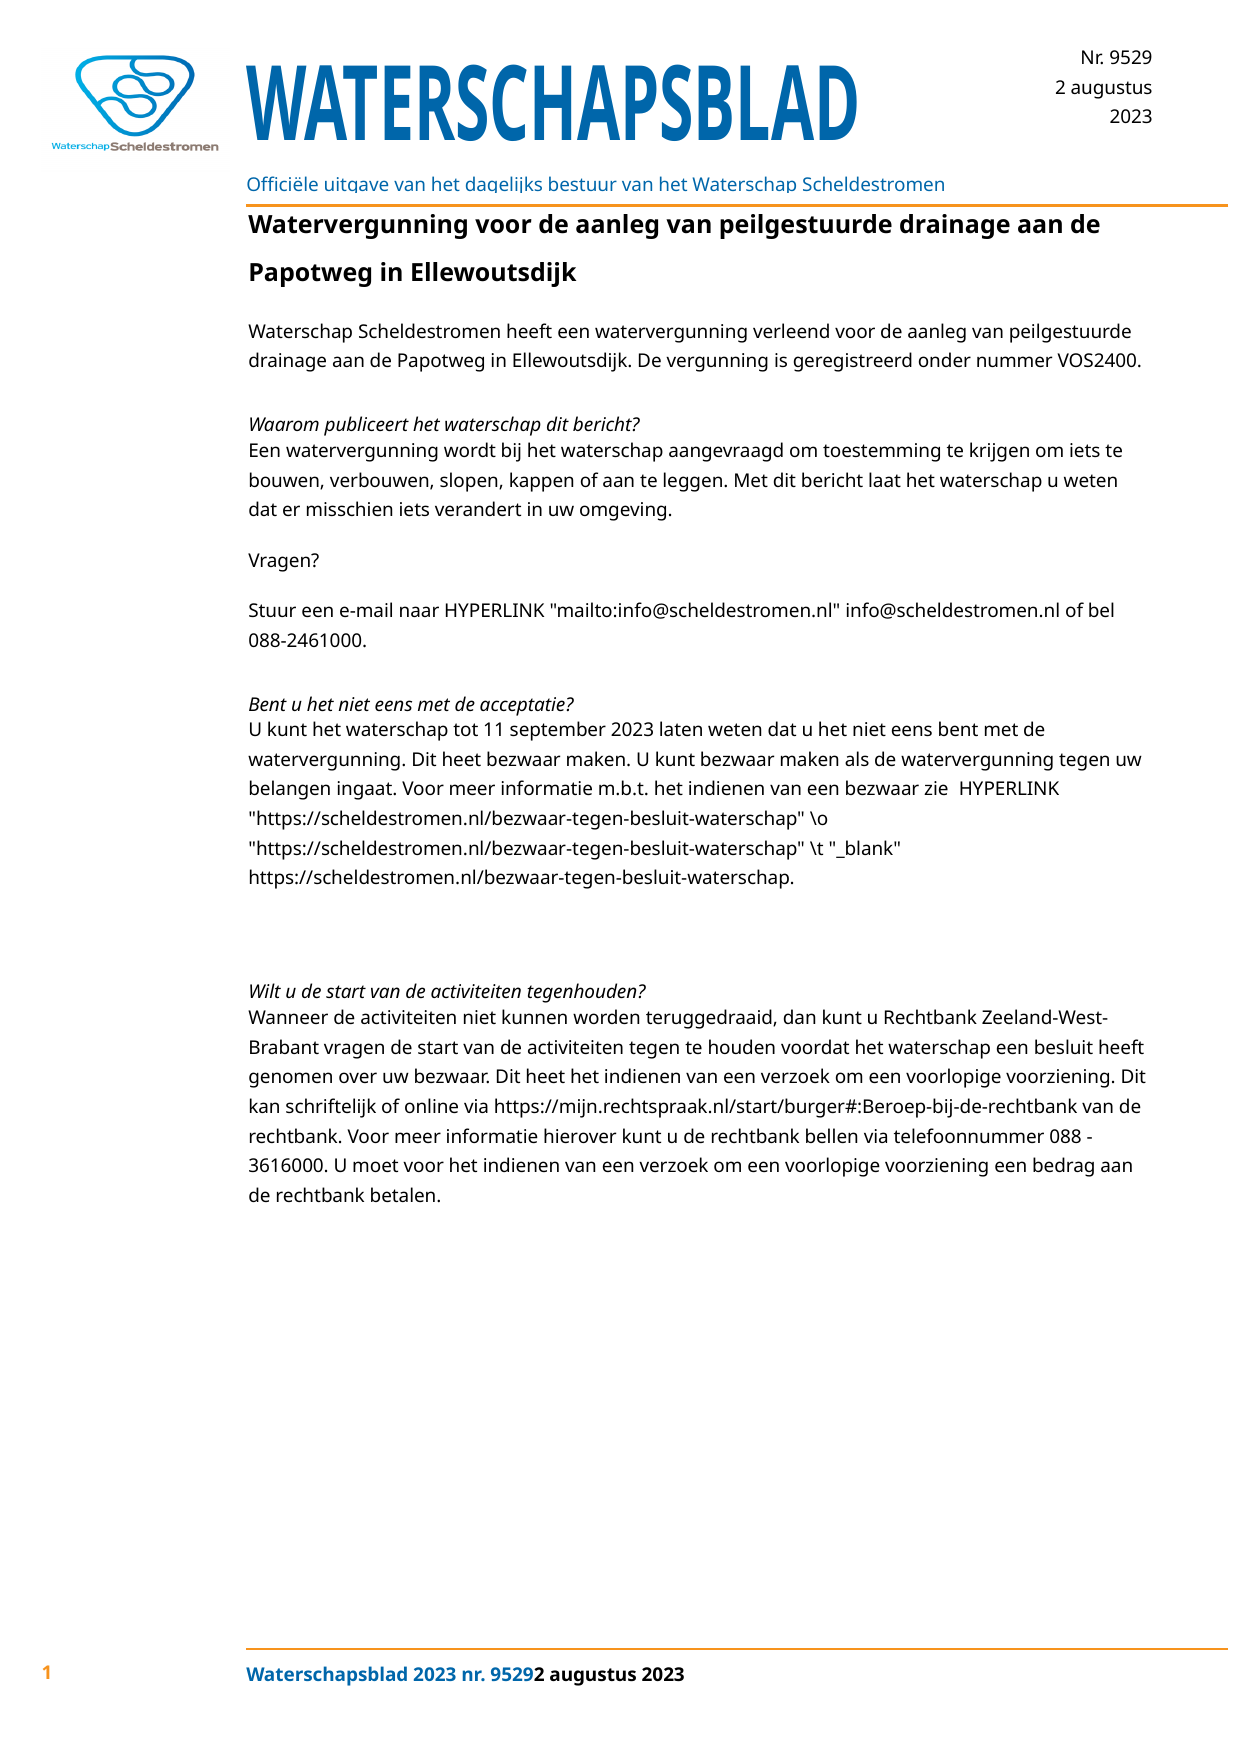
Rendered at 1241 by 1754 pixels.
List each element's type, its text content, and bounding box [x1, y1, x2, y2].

text Waterschap Scheldestromen heeft een watervergunning verleend voor de aanleg van peilgestuurde drainage aan de Papotweg in Ellewoutsdijk. De vergunning is geregistreerd onder nummer VOS2400. [248, 318, 1152, 373]
text Vragen? [248, 547, 1152, 572]
text Wanneer de activiteiten niet kunnen worden teruggedraaid, dan kunt u Rechtbank Zeeland-West-Brabant vragen de start van de activiteiten tegen te houden voordat het waterschap een besluit heeft genomen over uw bezwaar. Dit heet het indienen van een verzoek om een voorlopige voorziening. Dit kan schriftelijk of online via https://mijn.rechtspraak.nl/start/burger#:Beroep-bij-de-rechtbank van de rechtbank. Voor meer informatie hierover kunt u de rechtbank bellen via telefoonnummer 088 - 3616000. U moet voor het indienen van een verzoek om een voorlopige voorziening een bedrag aan de rechtbank betalen. [248, 1004, 1152, 1208]
text Watervergunning voor de aanleg van peilgestuurde drainage aan de Papotweg in Ellewoutsdijk [248, 207, 1152, 288]
text U kunt het waterschap tot 11 september 2023 laten weten dat u het niet eens bent met de watervergunning. Dit heet bezwaar maken. U kunt bezwaar maken als de watervergunning tegen uw belangen ingaat. Voor meer informatie m.b.t. het indienen van een bezwaar zie HYPERLINK "https://scheldestromen.nl/bezwaar-tegen-besluit-waterschap" \o "https://scheldestromen.nl/bezwaar-tegen-besluit-waterschap" \t "_blank" https://scheldestromen.nl/bezwaar-tegen-besluit-waterschap. [248, 716, 1152, 890]
text Waarom publiceert het waterschap dit bericht? [248, 411, 1152, 437]
picture [41, 47, 231, 172]
text Een watervergunning wordt bij het waterschap aangevraagd om toestemming te krijgen om iets te bouwen, verbouwen, slopen, kappen of aan te leggen. Met dit bericht laat het waterschap u weten dat er misschien iets verandert in uw omgeving. [248, 437, 1152, 522]
text Stuur een e-mail naar HYPERLINK "mailto:info@scheldestromen.nl" info@scheldestromen.nl of bel 088-2461000. [248, 597, 1152, 652]
text Bent u het niet eens met de acceptatie? [248, 691, 1152, 716]
text Wilt u de start van de activiteiten tegenhouden? [248, 979, 1152, 1004]
